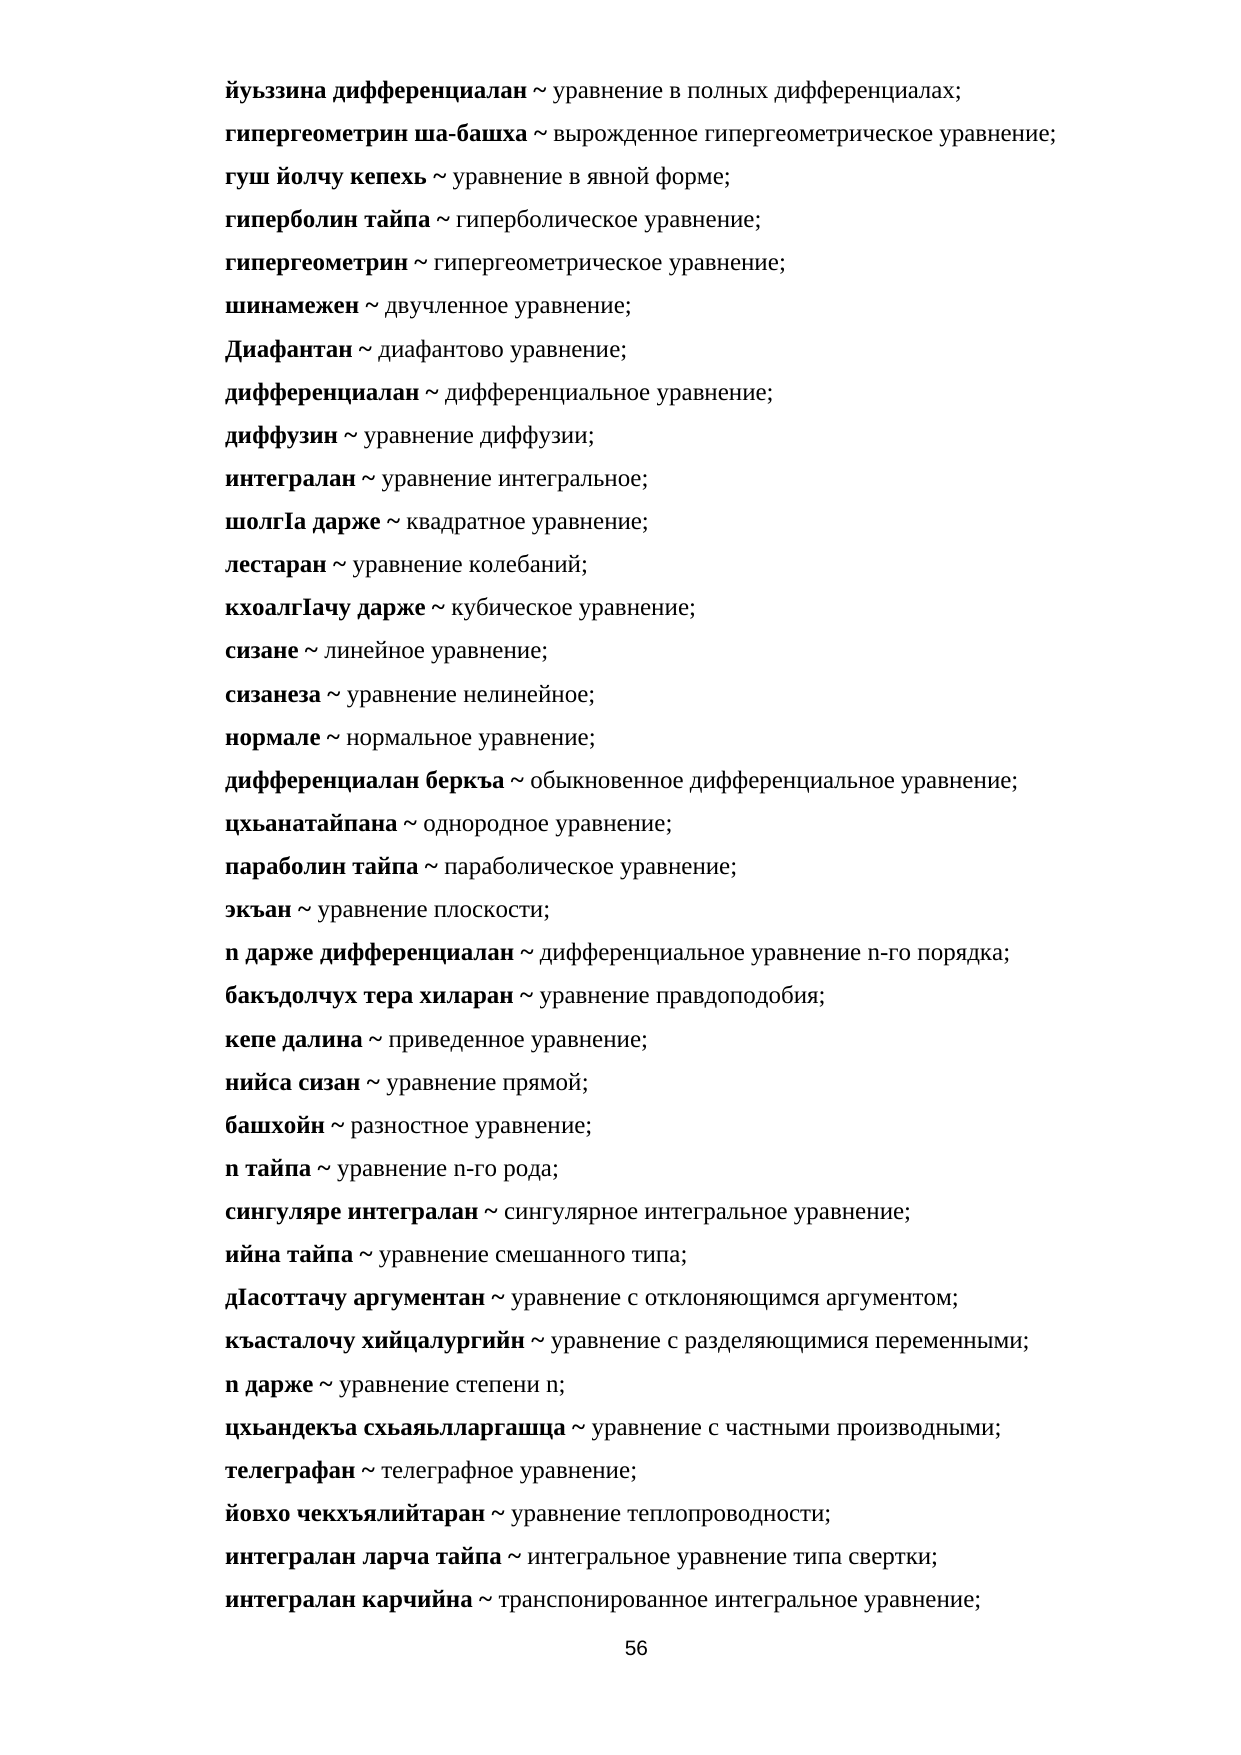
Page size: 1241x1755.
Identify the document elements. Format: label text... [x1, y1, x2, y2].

text йуьззина дифференциалан ~ уравнение в полных дифференциалах; гипергеометрин ша-башха ~ вырожденное гипергеометрическое уравнение; гуш йолчу кепехь ~ уравнение в явной форме; гиперболин тайпа ~ гиперболическое уравнение; гипергеометрин ~ гипергеометрическое уравнение; шинамежен ~ двучленное уравнение; Диафантан ~ диафантово уравнение; дифференциалан ~ дифференциальное уравнение; диффузин ~ уравнение диффузии; интегралан ~ уравнение интегральное; шолгӀа дарже ~ квадратное уравнение; лестаран ~ уравнение колебаний; кхоалгӀачу дарже ~ кубическое уравнение; сизане ~ линейное уравнение; сизанеза ~ уравнение нелинейное; нормале ~ нормальное уравнение; дифференциалан беркъа ~ обыкновенное дифференциальное уравнение; цхьанатайпана ~ однородное уравнение; параболин тайпа ~ параболическое уравнение; экъан ~ уравнение плоскости; n дарже дифференциалан ~ дифференциальное уравнение n-го порядка; бакъдолчух тера хиларан ~ уравнение правдоподобия; кепе далина ~ приведенное уравнение; нийса сизан ~ уравнение прямой; башхойн ~ разностное уравнение; n тайпа ~ уравнение n-го рода; сингуляре интегралан ~ сингулярное интегральное уравнение; ийна тайпа ~ уравнение смешанного типа; дӀасоттачу аргументан ~ уравнение с отклоняющимся аргументом; къасталочу хийцалургийн ~ уравнение с разделяющимися переменными; n дарже ~ уравнение степени n; цхьандекъа схьаяьлларгашца ~ уравнение с частными производными; телеграфан ~ телеграфное уравнение; йовхо чекхъялийтаран ~ уравнение теплопроводности; интегралан ларча тайпа ~ интегральное уравнение типа свертки; интегралан карчийна ~ транспонированное интегральное уравнение; [150, 75, 1122, 1613]
